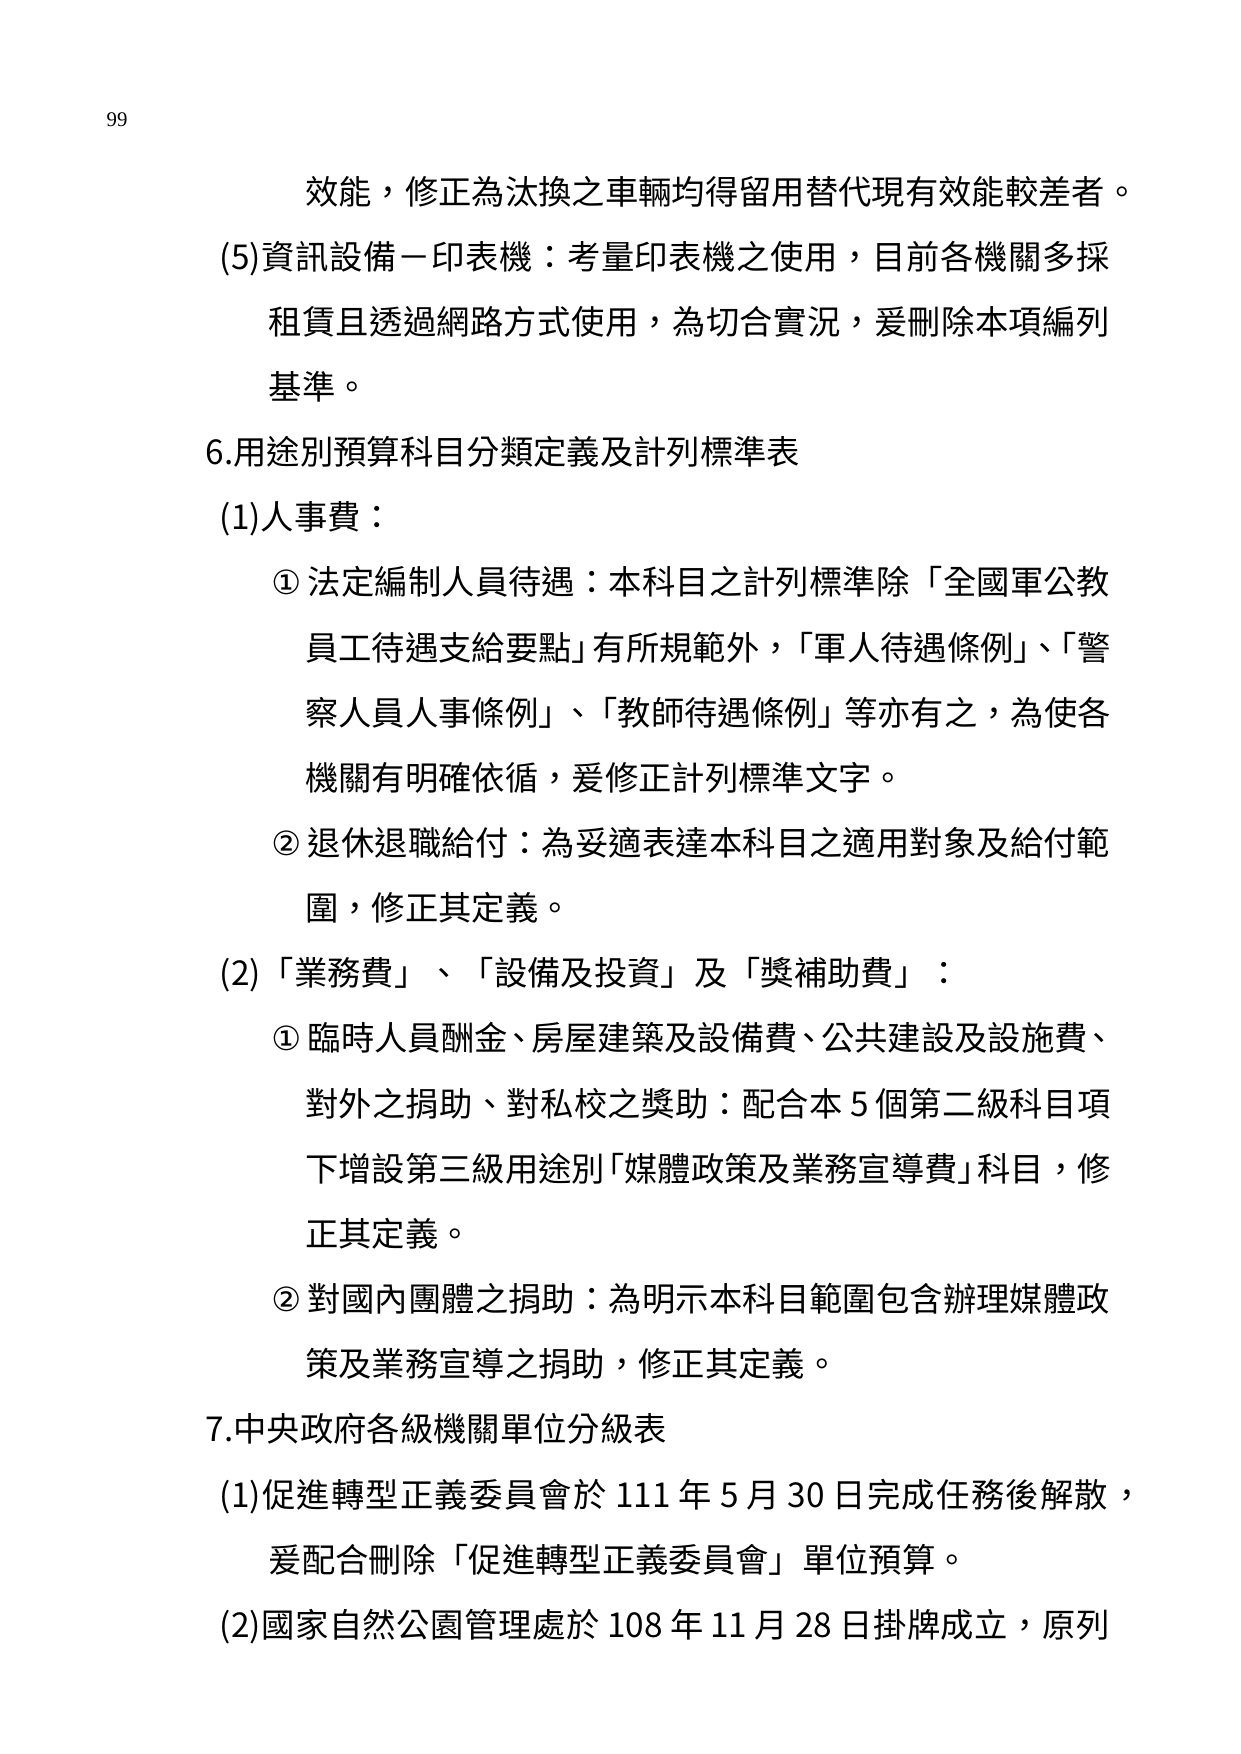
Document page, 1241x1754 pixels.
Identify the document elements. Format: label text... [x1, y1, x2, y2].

text 6.用途別預算科目分類定義及計列標準表 [206, 426, 1110, 474]
text (2)「業務費」、「設備及投資」及「獎補助費」： [219, 947, 1110, 995]
text ①法定編制人員待遇：本科目之計列標準除「全國軍公教員工待遇支給要點」有所規範外，「軍人待遇條例」、「警察人員人事條例」、「教師待遇條例」等亦有之，為使各機關有明確依循，爰修正計列標準文字。 [271, 556, 1110, 800]
text ④本項編列基準說明第9點原規定，僅首長、副首長專用車汰換時，始得留用替代現有效能較差之車輛，為增進效能，修正為汰換之車輛均得留用替代現有效能較差者。 [271, 165, 1110, 214]
text ①臨時人員酬金、房屋建築及設備費、公共建設及設施費、對外之捐助、對私校之獎助：配合本5個第二級科目項下增設第三級用途別「媒體政策及業務宣導費」科目，修正其定義。 [271, 1012, 1110, 1256]
text ②退休退職給付：為妥適表達本科目之適用對象及給付範圍，修正其定義。 [271, 817, 1110, 930]
text (1)促進轉型正義委員會於111年5月30日完成任務後解散，爰配合刪除「促進轉型正義委員會」單位預算。 [219, 1468, 1110, 1582]
text 7.中央政府各級機關單位分級表 [206, 1403, 1110, 1451]
text (1)人事費： [219, 491, 1110, 539]
text (5)資訊設備－印表機：考量印表機之使用，目前各機關多採租賃且透過網路方式使用，為切合實況，爰刪除本項編列基準。 [219, 231, 1110, 409]
text (2)國家自然公園管理處於108年11月28日掛牌成立，原列入「營建署及所屬」單位預算之分預算「國家公園管理處」，惟依國家公園法所定，國家自然公園與國家公園定義不同，為符實況，「營建署及所屬」單位預算之分預算「國家公園管理處」更名為「國家(自然)公園管理處」。 [219, 1598, 1110, 1647]
text ②對國內團體之捐助：為明示本科目範圍包含辦理媒體政策及業務宣導之捐助，修正其定義。 [271, 1273, 1110, 1386]
